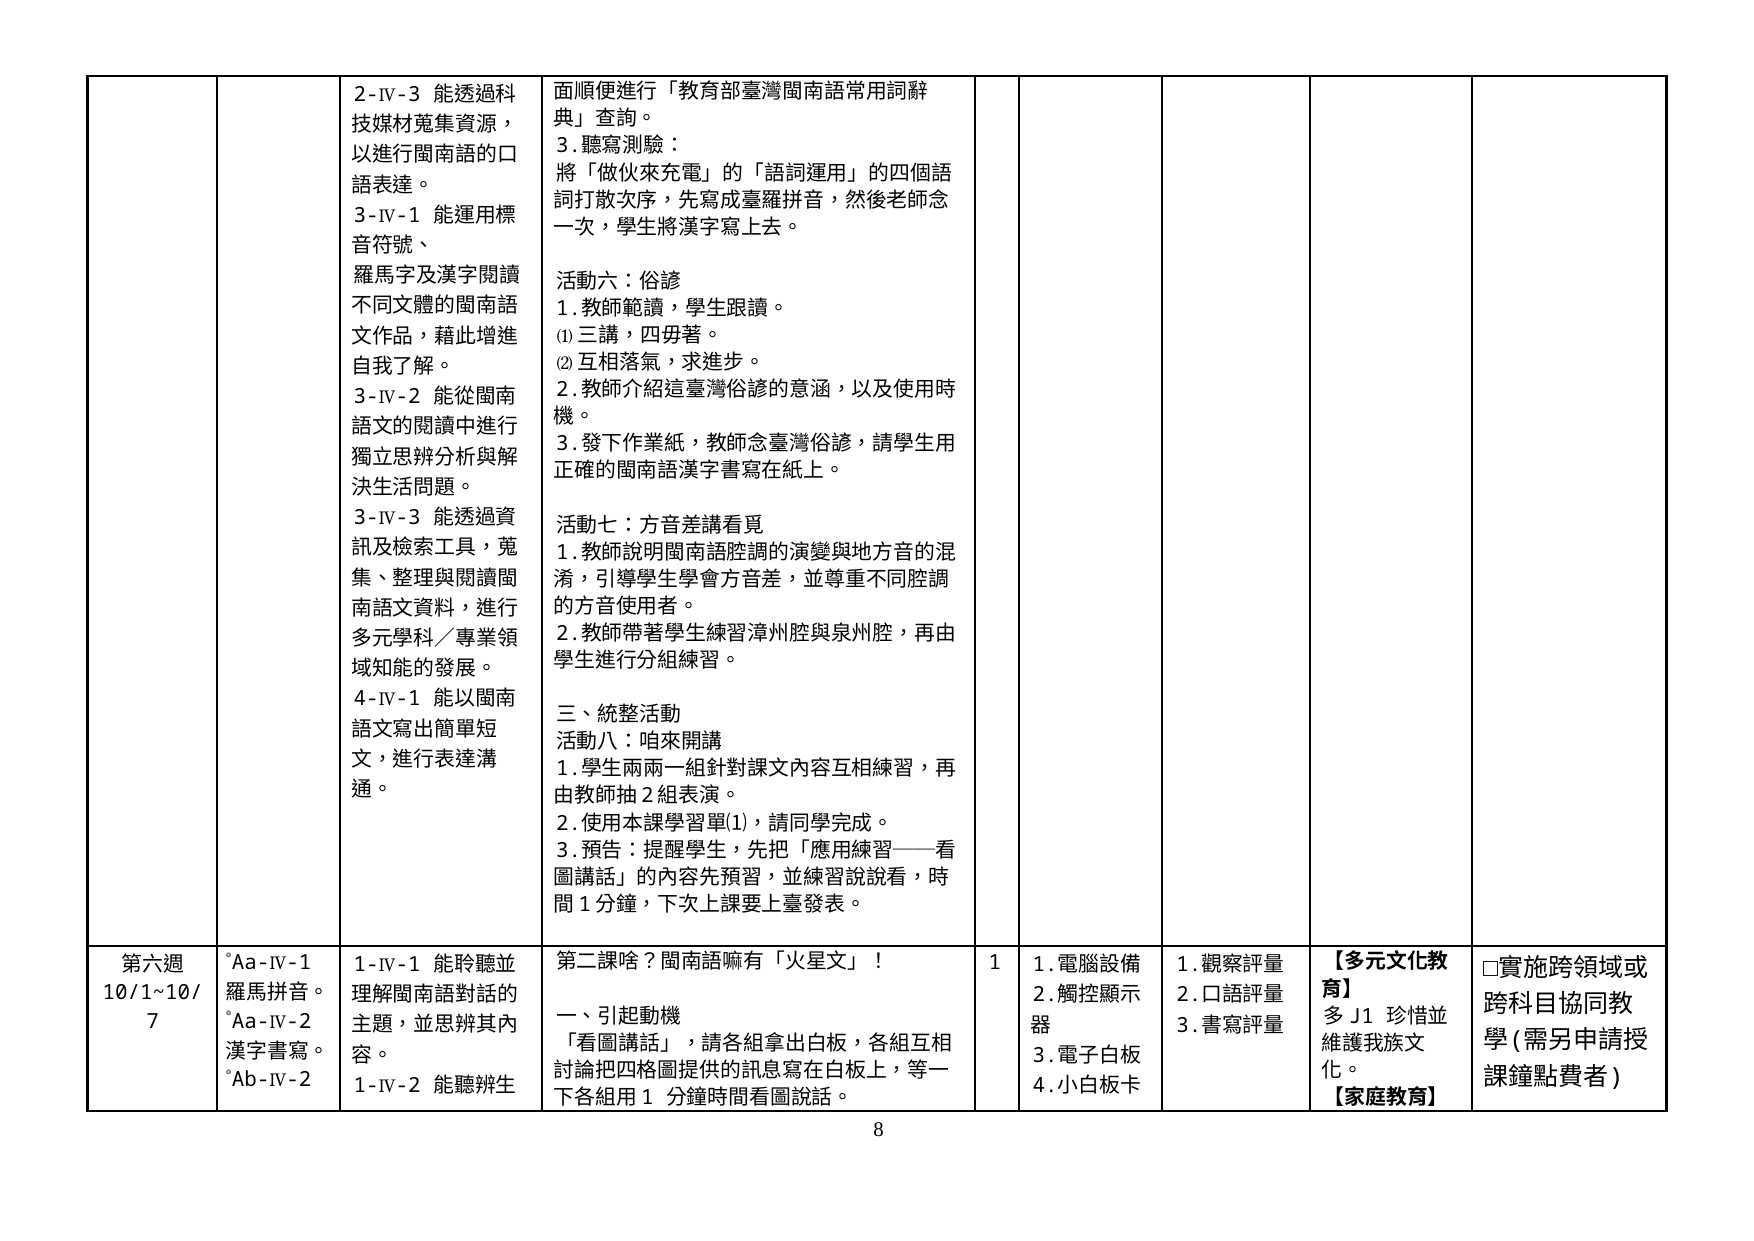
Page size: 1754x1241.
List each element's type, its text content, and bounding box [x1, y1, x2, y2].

table_cell 第六週 10/1~10/7 [89, 947, 216, 1110]
table_cell 1.觀察評量 2.口語評量 3.書寫評量 [1163, 947, 1309, 1110]
table_cell [89, 77, 216, 945]
table_cell [1020, 77, 1161, 945]
table_cell [976, 77, 1018, 945]
table_cell 第二課啥？閩南語嘛有「火星文」！ 一、引起動機 「看圖講話」，請各組拿出白板，各組互相討論把四格圖提供的訊息寫在白板上，等一下各組用1 分鐘時間看圖說話。 [543, 947, 974, 1110]
table_cell [1311, 77, 1471, 945]
table_cell 2-Ⅳ-3 能透過科技媒材蒐集資源，以進行閩南語的口語表達。 3-Ⅳ-1 能運用標音符號、 羅馬字及漢字閱讀不同文體的閩南語文作品，藉此增進自我了解。 3-Ⅳ-2 能從閩南語文的閱讀中進行獨立思辨分析與解決生活問題。 3-Ⅳ-3 能透過資訊及檢索工具，蒐集、整理與閱讀閩南語文資料，進行多元學科／專業領域知能的發展。 4-Ⅳ-1 能以閩南語文寫出簡單短文，進行表達溝通。 [341, 77, 541, 945]
table_cell □實施跨領域或跨科目協同教學(需另申請授課鐘點費者) [1473, 947, 1665, 1110]
table_cell 【多元文化教育】 多J1 珍惜並維護我族文化。 【家庭教育】 [1311, 947, 1471, 1110]
table_cell [1163, 77, 1309, 945]
table_cell [1473, 77, 1665, 945]
table_cell 面順便進行「教育部臺灣閩南語常用詞辭典」查詢。 3.聽寫測驗： 將「做伙來充電」的「語詞運用」的四個語詞打散次序，先寫成臺羅拼音，然後老師念一次，學生將漢字寫上去。 活動六：俗諺 1.教師範讀，學生跟讀。 ⑴三講，四毋著。 ⑵互相落氣，求進步。 2.教師介紹這臺灣俗諺的意涵，以及使用時機。 3.發下作業紙，教師念臺灣俗諺，請學生用正確的閩南語漢字書寫在紙上。 活動七：方音差講看覓 1.教師說明閩南語腔調的演變與地方音的混淆，引導學生學會方音差，並尊重不同腔調的方音使用者。 2.教師帶著學生練習漳州腔與泉州腔，再由學生進行分組練習。 三、統整活動 活動八：咱來開講 1.學生兩兩一組針對課文內容互相練習，再由教師抽2組表演。 2.使用本課學習單⑴，請同學完成。 3.預告：提醒學生，先把「應用練習──看圖講話」的內容先預習，並練習說說看，時間1分鐘，下次上課要上臺發表。 [543, 77, 974, 945]
table_cell 1-Ⅳ-1 能聆聽並理解閩南語對話的主題，並思辨其內容。 1-Ⅳ-2 能聽辨生 [341, 947, 541, 1110]
table_cell 1.電腦設備 2.觸控顯示器 3.電子白板 4.小白板卡 [1020, 947, 1161, 1110]
table_cell [218, 77, 339, 945]
table_cell 1 [976, 947, 1018, 1110]
table_cell ◎Aa-Ⅳ-1 羅馬拼音。 ◎Aa-Ⅳ-2 漢字書寫。 ◎Ab-Ⅳ-2 [218, 947, 339, 1110]
